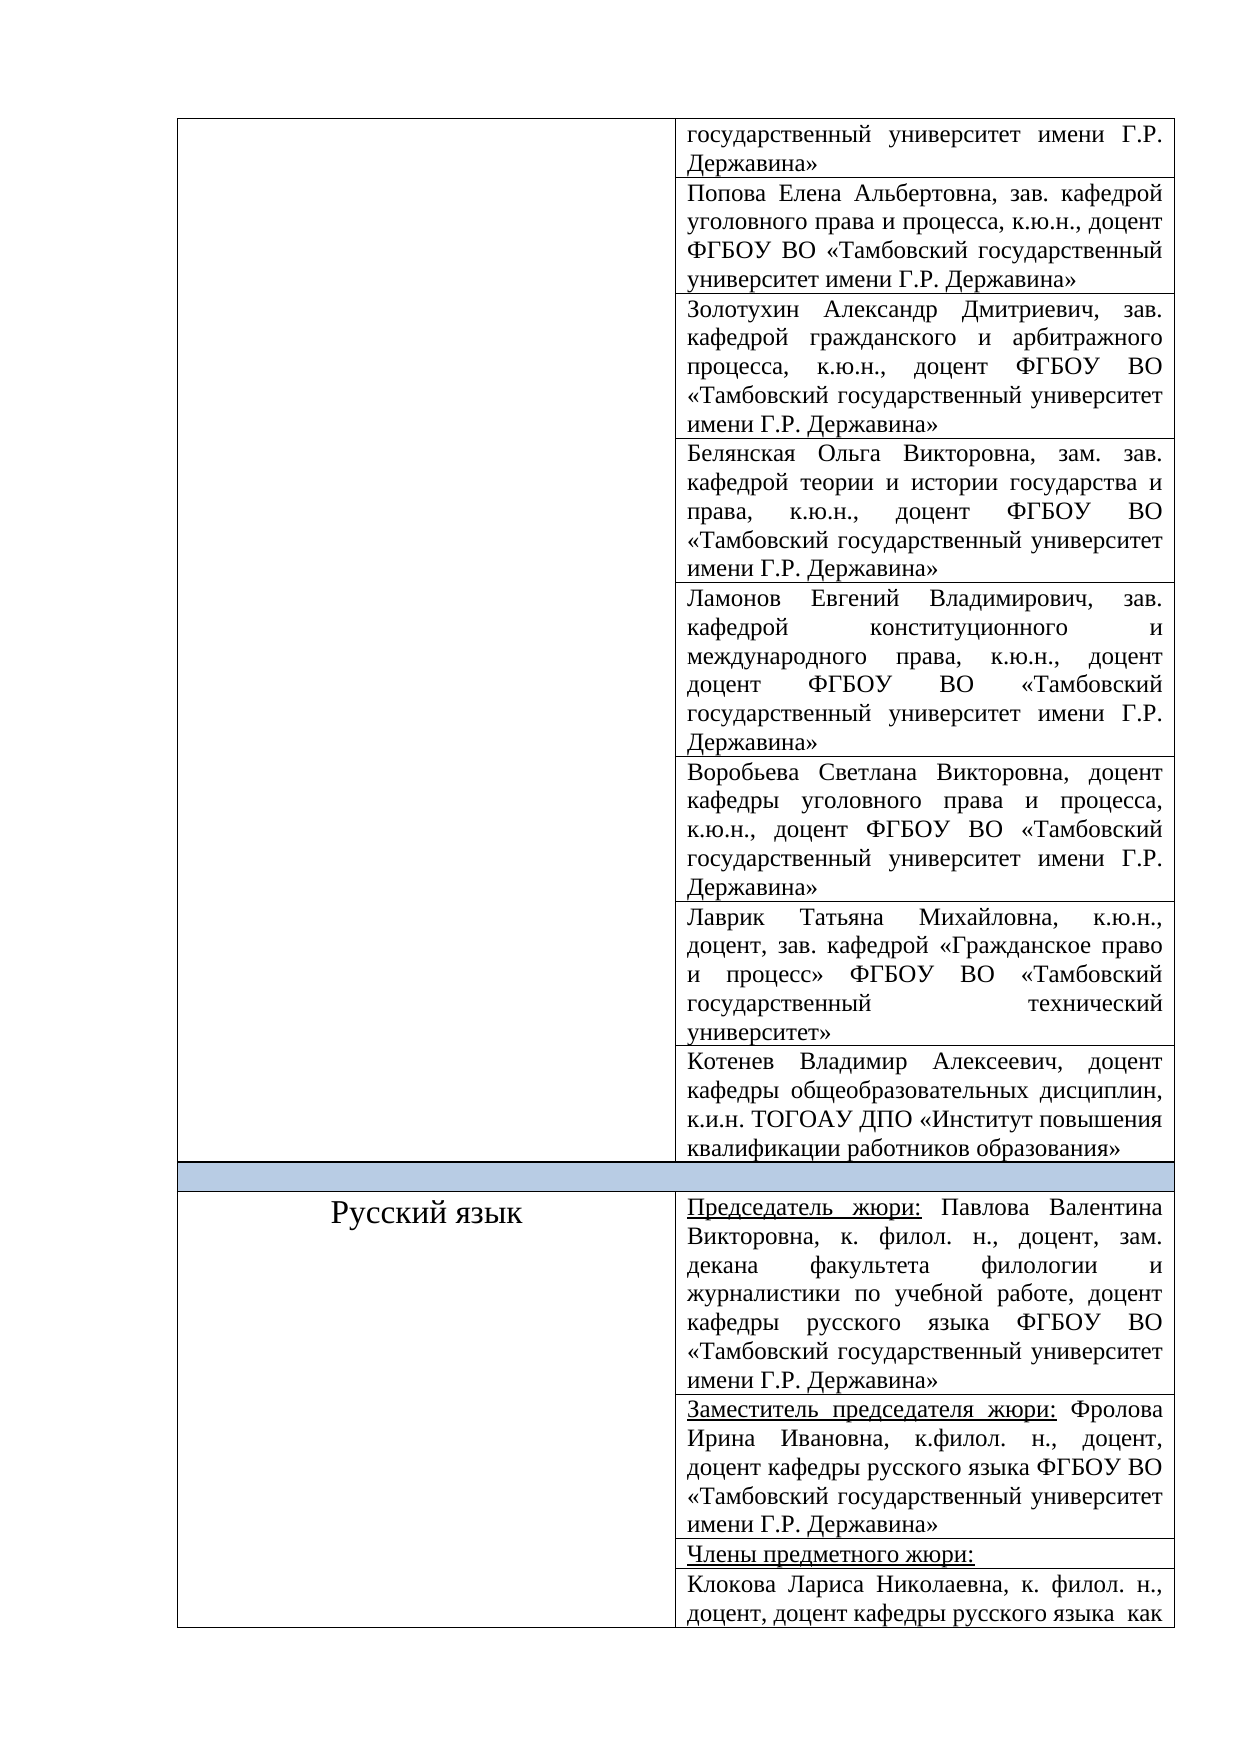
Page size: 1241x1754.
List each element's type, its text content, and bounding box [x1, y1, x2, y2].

table_cell Котенев Владимир Алексеевич, доцент кафедры общеобразовательных дисциплин, к.и.н. ТОГОАУ ДПО «Институт повышения квалификации работников образования» [676, 1046, 1174, 1161]
table_cell Ламонов Евгений Владимирович, зав. кафедрой конституционного и международного права, к.ю.н., доцент доцент ФГБОУ ВО «Тамбовский государственный университет имени Г.Р. Державина» [676, 583, 1174, 756]
table_cell Лаврик Татьяна Михайловна, к.ю.н., доцент, зав. кафедрой «Гражданское право и процесс» ФГБОУ ВО «Тамбовский государственный технический университет» [676, 902, 1174, 1045]
table_cell [178, 119, 675, 1161]
table_cell Белянская Ольга Викторовна, зам. зав. кафедрой теории и истории государства и права, к.ю.н., доцент ФГБОУ ВО «Тамбовский государственный университет имени Г.Р. Державина» [676, 439, 1174, 582]
table_cell Клокова Лариса Николаевна, к. филол. н., доцент, доцент кафедры русского языка как [676, 1569, 1174, 1627]
table_cell Заместитель председателя жюри: Фролова Ирина Ивановна, к.филол. н., доцент, доцент кафедры русского языка ФГБОУ ВО «Тамбовский государственный университет имени Г.Р. Державина» [676, 1395, 1174, 1538]
table_cell Председатель жюри: Павлова Валентина Викторовна, к. филол. н., доцент, зам. декана факультета филологии и журналистики по учебной работе, доцент кафедры русского языка ФГБОУ ВО «Тамбовский государственный университет имени Г.Р. Державина» [676, 1192, 1174, 1393]
table_cell Члены предметного жюри: [676, 1539, 1174, 1568]
table_cell Золотухин Александр Дмитриевич, зав. кафедрой гражданского и арбитражного процесса, к.ю.н., доцент ФГБОУ ВО «Тамбовский государственный университет имени Г.Р. Державина» [676, 294, 1174, 437]
table_cell Русский язык [178, 1192, 675, 1627]
table_cell Воробьева Светлана Викторовна, доцент кафедры уголовного права и процесса, к.ю.н., доцент ФГБОУ ВО «Тамбовский государственный университет имени Г.Р. Державина» [676, 757, 1174, 901]
table_cell [178, 1163, 1174, 1191]
table_cell государственный университет имени Г.Р. Державина» [676, 119, 1174, 177]
table_cell Попова Елена Альбертовна, зав. кафедрой уголовного права и процесса, к.ю.н., доцент ФГБОУ ВО «Тамбовский государственный университет имени Г.Р. Державина» [676, 178, 1174, 293]
